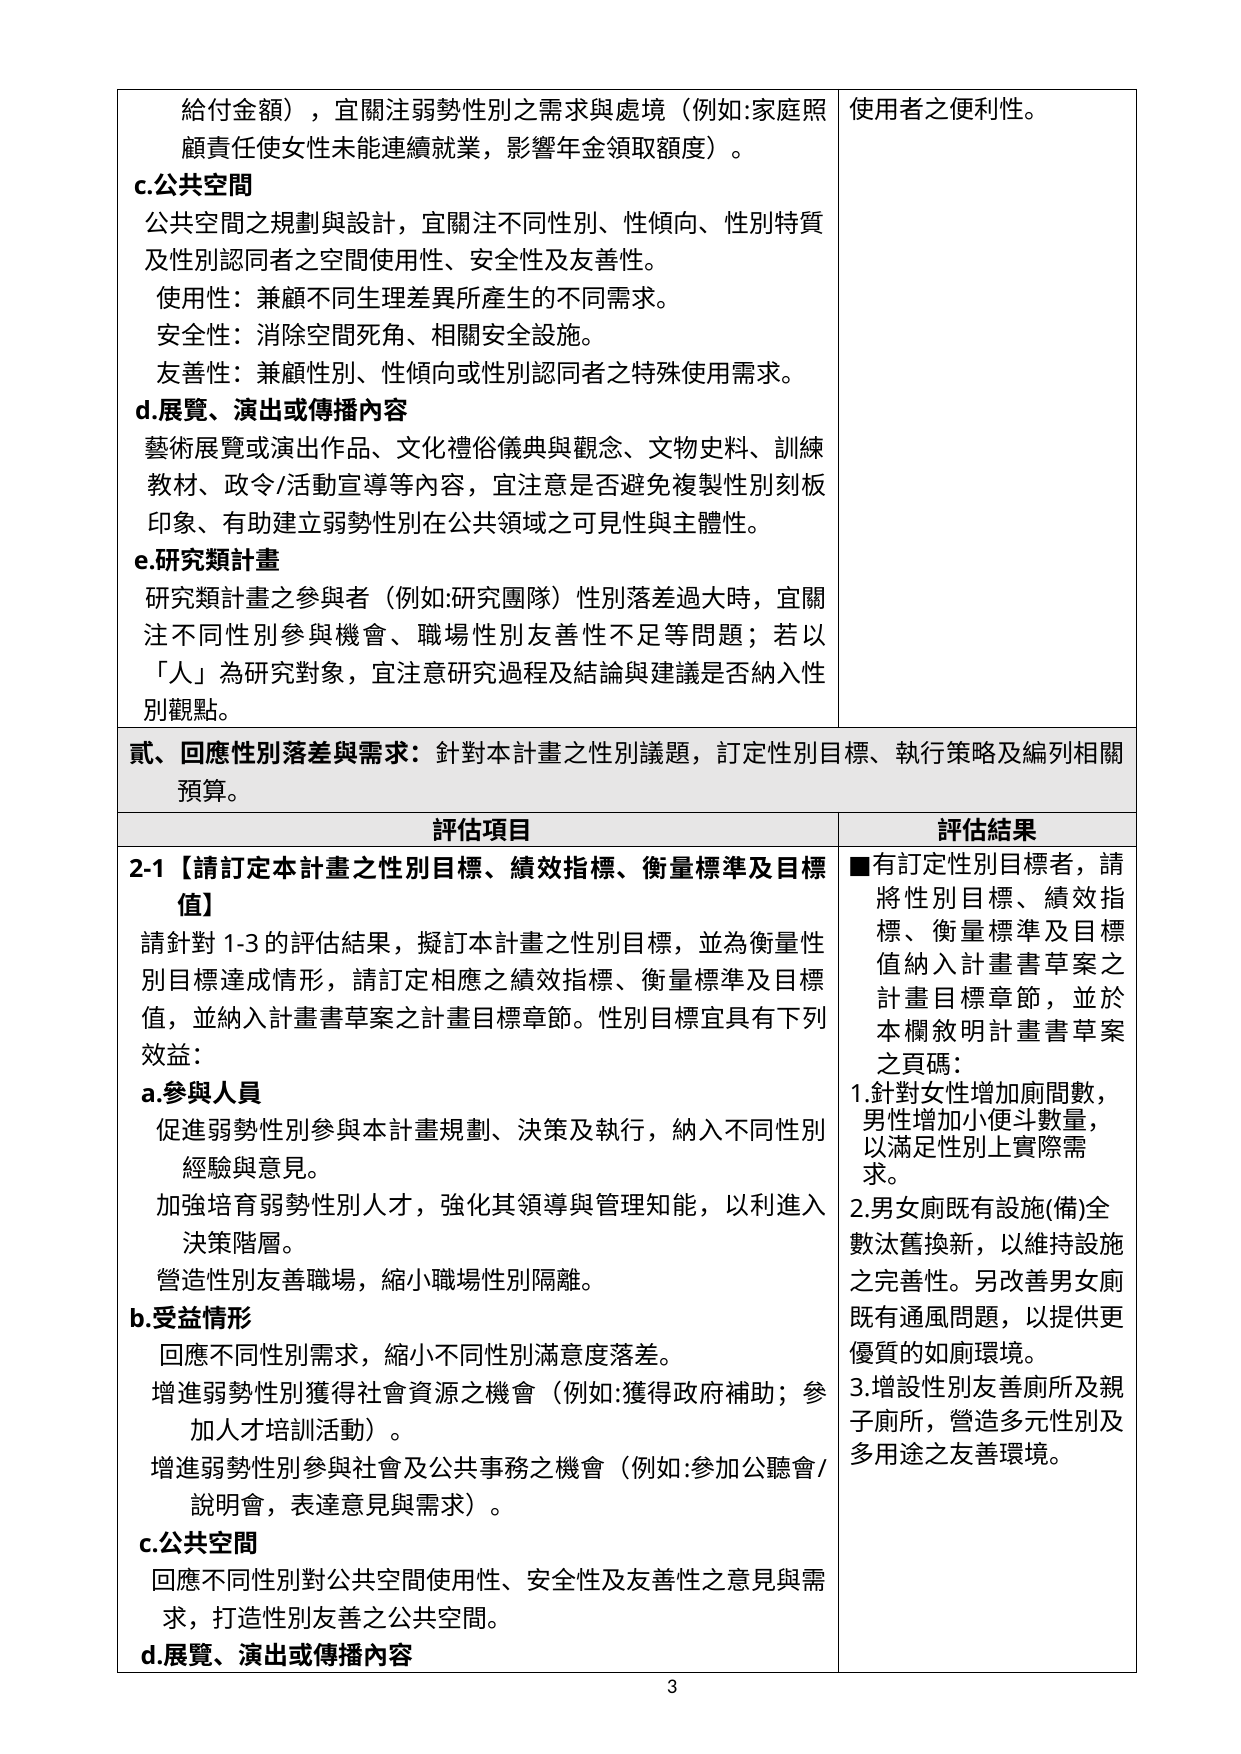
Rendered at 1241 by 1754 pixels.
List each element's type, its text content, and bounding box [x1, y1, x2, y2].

table_cell 評估結果 [839, 813, 1136, 846]
table_cell 2-1【請訂定本計畫之性別目標、績效指標、衡量標準及目標值】 請針對1-3的評估結果，擬訂本計畫之性別目標，並為衡量性別目標達成情形，請訂定相應之績效指標、衡量標準及目標值，並納入計畫書草案之計畫目標章節。性別目標宜具有下列效益： a.參與人員 促進弱勢性別參與本計畫規劃、決策及執行，納入不同性別經驗與意見。 加強培育弱勢性別人才，強化其領導與管理知能，以利進入決策階層。 營造性別友善職場，縮小職場性別隔離。 b.受益情形 回應不同性別需求，縮小不同性別滿意度落差。 增進弱勢性別獲得社會資源之機會（例如:獲得政府補助；參加人才培訓活動）。 增進弱勢性別參與社會及公共事務之機會（例如:參加公聽會/說明會，表達意見與需求）。 c.公共空間 回應不同性別對公共空間使用性、安全性及友善性之意見與需求，打造性別友善之公共空間。 d.展覽、演出或傳播內容 [118, 847, 838, 1672]
table_cell 1-3【請根據1-1及1-2的評估結果，找出本計畫之性別議題】 性別議題舉例如次： a.參與人員 政策規劃者或服務提供者之性別比例差距過大時，宜關注職場性別隔離（例如：某些職業的從業人員以特定性別為大宗、高階職位多由單一性別擔任）、職場性別友善性不足（例如：缺乏防治性騷擾措施；未設置哺集乳室；未顧及員工對於家庭照顧之需求，提供彈性工作安排等措施），及性別參與不足等問題。 b.受益情形 受益者人數之性別比例差距過大，或偏離母體之性別比例，宜關注不同性別可能未有平等取得社會資源之機會（例如:獲得政府補助；參加人才培訓活動），或平等參與社會及公共事務之機會（例如:參加公聽會/說明會）。 受益者受益程度之性別差距過大時（例如:滿意度、社會保險給付金額），宜關注弱勢性別之需求與處境（例如:家庭照顧責任使女性未能連續就業，影響年金領取額度）。 c.公共空間 公共空間之規劃與設計，宜關注不同性別、性傾向、性別特質及性別認同者之空間使用性、安全性及友善性。 使用性：兼顧不同生理差異所產生的不同需求。 安全性：消除空間死角、相關安全設施。 友善性：兼顧性別、性傾向或性別認同者之特殊使用需求。 d.展覽、演出或傳播內容 藝術展覽或演出作品、文化禮俗儀典與觀念、文物史料、訓練教材、政令/活動宣導等內容，宜注意是否避免複製性別刻板印象、有助建立弱勢性別在公共領域之可見性與主體性。 e.研究類計畫 研究類計畫之參與者（例如:研究團隊）性別落差過大時，宜關注不同性別參與機會、職場性別友善性不足等問題；若以「人」為研究對象，宜注意研究過程及結論與建議是否納入性別觀點。 [118, 90, 838, 727]
table_cell ■有訂定性別目標者，請將性別目標、績效指標、衡量標準及目標值納入計畫書草案之計畫目標章節，並於本欄敘明計畫書草案之頁碼： 1.針對女性增加廁間數， 男性增加小便斗數量， 以滿足性別上實際需 求。 2.男女廁既有設施(備)全數汰舊換新，以維持設施之完善性。另改善男女廁既有通風問題，以提供更優質的如廁環境。 3.增設性別友善廁所及親子廁所，營造多元性別及多用途之友善環境。 [839, 847, 1136, 1672]
table_cell 使用者之便利性。 [839, 90, 1136, 727]
table_cell 貳、回應性別落差與需求：針對本計畫之性別議題，訂定性別目標、執行策略及編列相關預算。 [118, 728, 1136, 812]
table_cell 評估項目 [118, 813, 838, 846]
